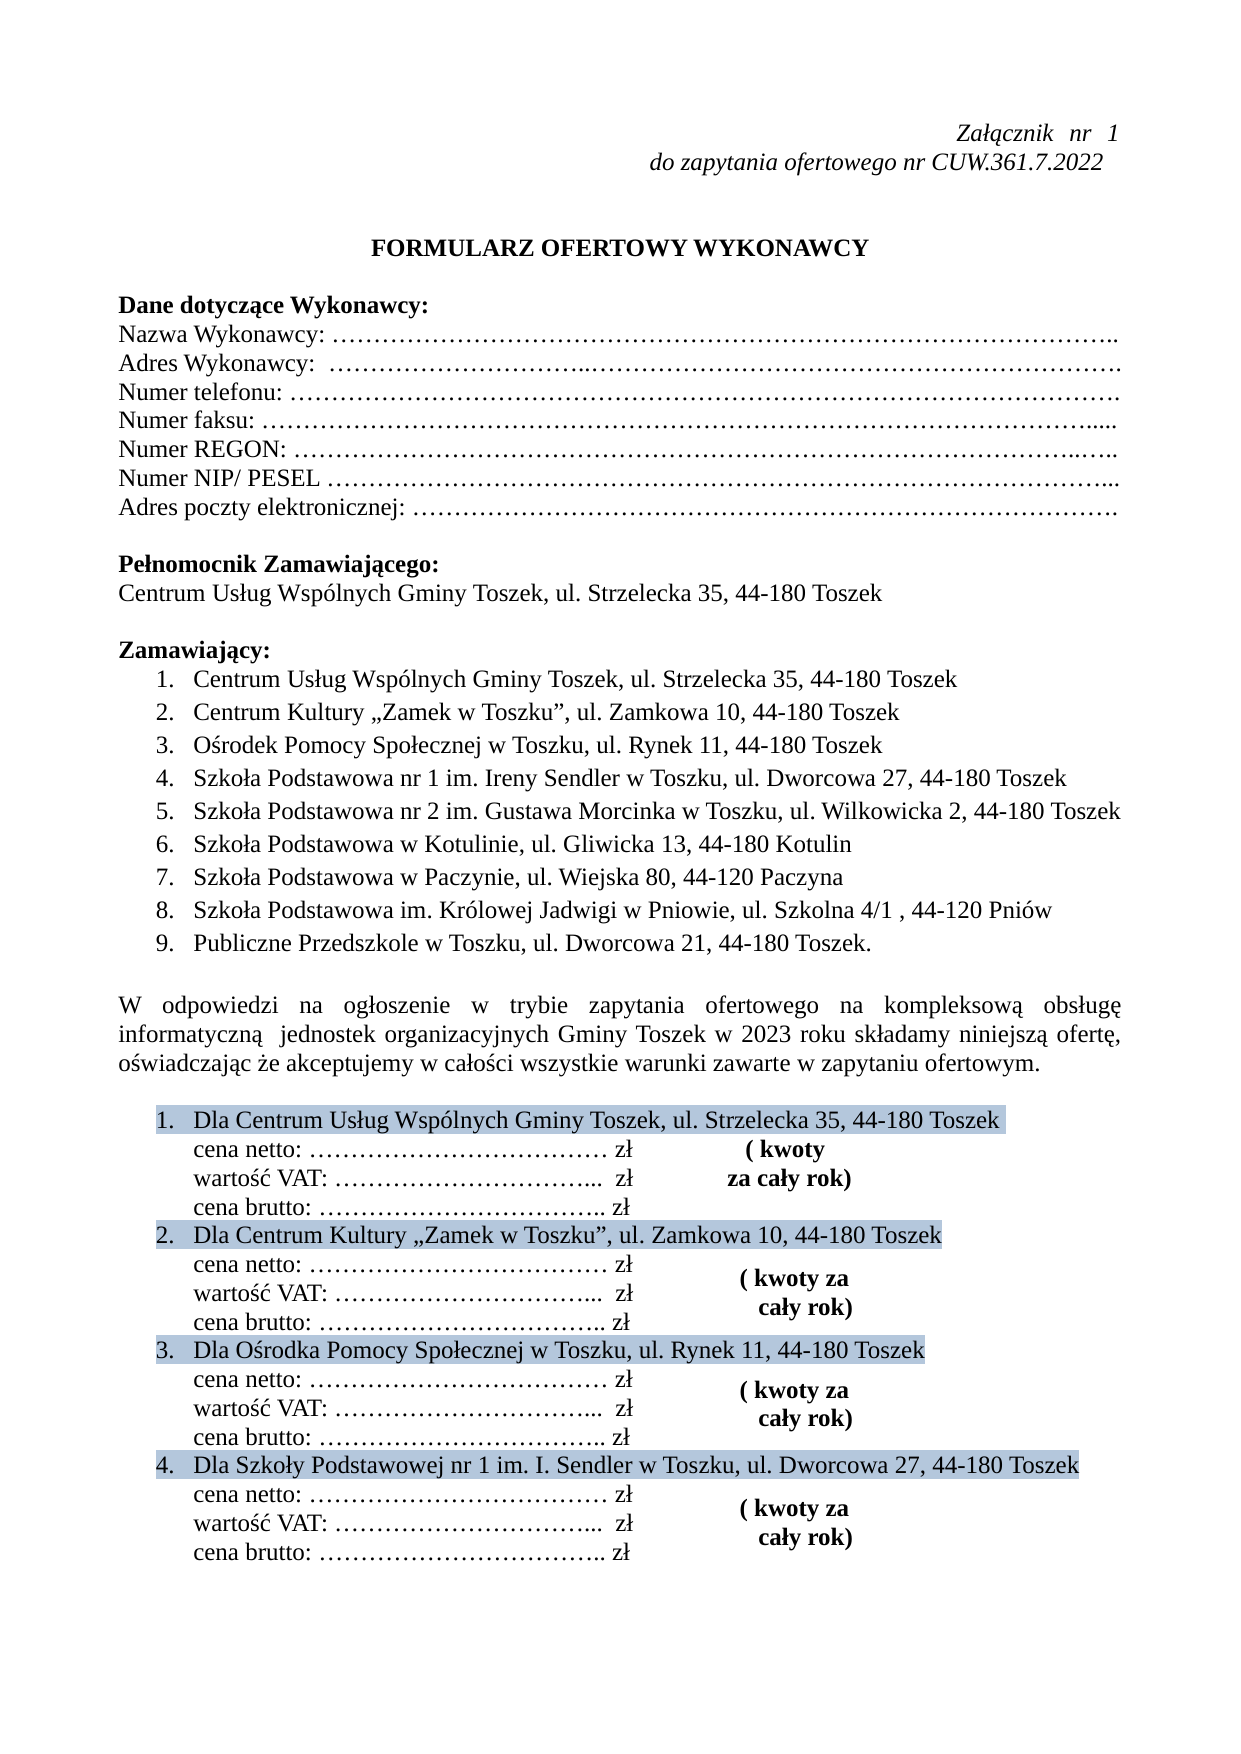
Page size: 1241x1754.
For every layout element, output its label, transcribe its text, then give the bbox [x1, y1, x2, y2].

list cena brutto: …………………………….. zł [156, 1422, 1122, 1450]
list cena brutto: …………………………….. zł [156, 1307, 1122, 1335]
list wartość VAT: …………………………... zł za cały rok) [156, 1163, 1122, 1192]
list Szkoła Podstawowa nr 2 im. Gustawa Morcinka w Toszku, ul. Wilkowicka 2, 44-180 Toszek [156, 796, 1122, 825]
text Numer REGON: …………………………………………………………………………………..….. [118, 434, 1122, 463]
text Numer faksu: ………………………………………………………………………………………..... [118, 406, 1122, 434]
list cena brutto: …………………………….. zł [156, 1537, 1122, 1565]
list Szkoła Podstawowa nr 1 im. Ireny Sendler w Toszku, ul. Dworcowa 27, 44-180 Toszek [156, 763, 1122, 792]
list cena netto: ……………………………… zł [156, 1364, 1122, 1393]
list wartość VAT: …………………………... zł [156, 1393, 1122, 1422]
list Dla Szkoły Podstawowej nr 1 im. I. Sendler w Toszku, ul. Dworcowa 27, 44-180 Toszek [156, 1450, 1122, 1479]
list wartość VAT: …………………………... zł [156, 1508, 1122, 1537]
list wartość VAT: …………………………... zł [156, 1278, 1122, 1307]
list cena brutto: …………………………….. zł [156, 1192, 1122, 1220]
list Centrum Usług Wspólnych Gminy Toszek, ul. Strzelecka 35, 44-180 Toszek [156, 664, 1122, 693]
text Nazwa Wykonawcy: ………………………………………………………………………………….. [118, 319, 1122, 348]
list Dla Ośrodka Pomocy Społecznej w Toszku, ul. Rynek 11, 44-180 Toszek [156, 1335, 1122, 1364]
text Centrum Usług Wspólnych Gminy Toszek, ul. Strzelecka 35, 44-180 Toszek [118, 578, 1122, 607]
list Szkoła Podstawowa im. Królowej Jadwigi w Pniowie, ul. Szkolna 4/1 , 44-120 Pniów [156, 896, 1122, 924]
list Szkoła Podstawowa w Paczynie, ul. Wiejska 80, 44-120 Paczyna [156, 862, 1122, 891]
list cena netto: ……………………………… zł [156, 1479, 1122, 1508]
text Pełnomocnik Zamawiającego: [118, 549, 1122, 578]
list Szkoła Podstawowa w Kotulinie, ul. Gliwicka 13, 44-180 Kotulin [156, 829, 1122, 858]
text Dane dotyczące Wykonawcy: [118, 291, 1122, 319]
list Ośrodek Pomocy Społecznej w Toszku, ul. Rynek 11, 44-180 Toszek [156, 730, 1122, 759]
text Zamawiający: [118, 636, 1122, 664]
list Dla Centrum Usług Wspólnych Gminy Toszek, ul. Strzelecka 35, 44-180 Toszek [156, 1105, 1122, 1134]
text W odpowiedzi na ogłoszenie w trybie zapytania ofertowego na kompleksową obsługę informatyczną jednostek organizacyjnych Gminy Toszek w 2023 roku składamy niniejszą ofertę, oświadczając że akceptujemy w całości wszystkie warunki zawarte w zapytaniu ofertowym. [118, 990, 1122, 1077]
list cena netto: ……………………………… zł ( kwoty [156, 1134, 1122, 1163]
text Adres Wykonawcy: …………………………..………………………………………………………. [118, 348, 1122, 377]
list Dla Centrum Kultury „Zamek w Toszku”, ul. Zamkowa 10, 44-180 Toszek [156, 1220, 1122, 1249]
list cena netto: ……………………………… zł [156, 1249, 1122, 1278]
text Numer telefonu: ………………………………………………………………………………………. [118, 377, 1122, 406]
text Numer NIP/ PESEL …………………………………………………………………………………... [118, 463, 1122, 492]
list Centrum Kultury „Zamek w Toszku”, ul. Zamkowa 10, 44-180 Toszek [156, 697, 1122, 726]
text Załącznik nr 1 do zapytania ofertowego nr CUW.361.7.2022 [118, 118, 1122, 176]
list Publiczne Przedszkole w Toszku, ul. Dworcowa 21, 44-180 Toszek. [156, 928, 1122, 957]
text FORMULARZ OFERTOWY WYKONAWCY [118, 233, 1122, 262]
text Adres poczty elektronicznej: …………………………………………………………………………. [118, 492, 1122, 521]
